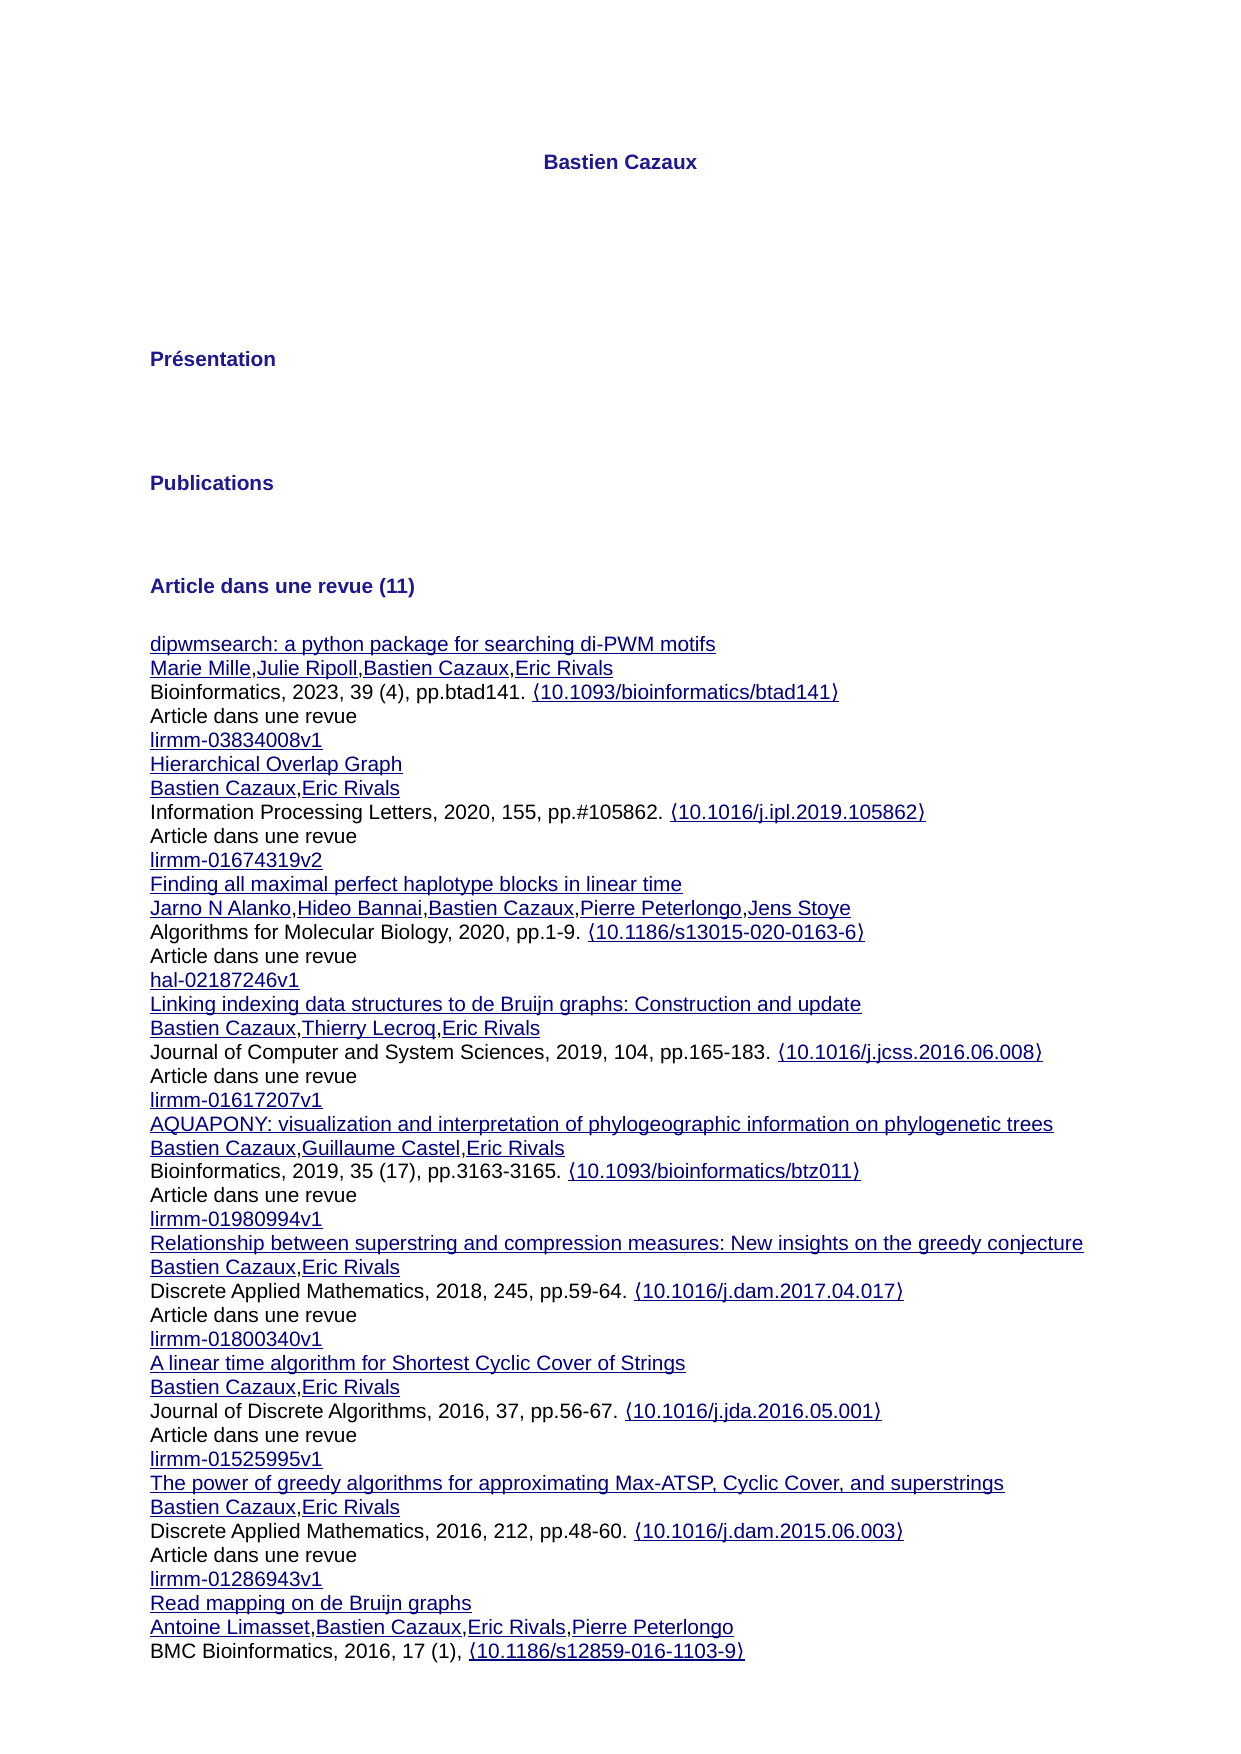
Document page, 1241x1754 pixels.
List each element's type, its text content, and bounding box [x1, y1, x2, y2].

table_cell Linking indexing data structures to de Bruijn graphs: Construction and update Bastien Cazaux,Thierry Lecroq,Eric Rivals Journal of Computer and System Sciences, 2019, 104, pp.165-183. ⟨10.1016/j.jcss.2016.06.008⟩ Article dans une revue lirmm-01617207v1 [150, 992, 1090, 1111]
subtitle Présentation [150, 347, 1090, 371]
table_cell Relationship between superstring and compression measures: New insights on the greedy conjecture Bastien Cazaux,Eric Rivals Discrete Applied Mathematics, 2018, 245, pp.59-64. ⟨10.1016/j.dam.2017.04.017⟩ Article dans une revue lirmm-01800340v1 [150, 1231, 1090, 1351]
table_cell Read mapping on de Bruijn graphs Antoine Limasset,Bastien Cazaux,Eric Rivals,Pierre Peterlongo BMC Bioinformatics, 2016, 17 (1), ⟨10.1186/s12859-016-1103-9⟩ [150, 1591, 1090, 1662]
table_cell Finding all maximal perfect haplotype blocks in linear time Jarno N Alanko,Hideo Bannai,Bastien Cazaux,Pierre Peterlongo,Jens Stoye Algorithms for Molecular Biology, 2020, pp.1-9. ⟨10.1186/s13015-020-0163-6⟩ Article dans une revue hal-02187246v1 [150, 872, 1090, 992]
subtitle Article dans une revue (11) [150, 574, 1090, 598]
subtitle Bastien Cazaux [150, 150, 1090, 174]
subtitle Publications [150, 471, 1090, 495]
table_header dipwmsearch: a python package for searching di-PWM motifs Marie Mille,Julie Ripoll,Bastien Cazaux,Eric Rivals Bioinformatics, 2023, 39 (4), pp.btad141. ⟨10.1093/bioinformatics/btad141⟩ Article dans une revue lirmm-03834008v1 [150, 632, 1090, 752]
table_cell The power of greedy algorithms for approximating Max-ATSP, Cyclic Cover, and superstrings Bastien Cazaux,Eric Rivals Discrete Applied Mathematics, 2016, 212, pp.48-60. ⟨10.1016/j.dam.2015.06.003⟩ Article dans une revue lirmm-01286943v1 [150, 1471, 1090, 1591]
table_cell AQUAPONY: visualization and interpretation of phylogeographic information on phylogenetic trees Bastien Cazaux,Guillaume Castel,Eric Rivals Bioinformatics, 2019, 35 (17), pp.3163-3165. ⟨10.1093/bioinformatics/btz011⟩ Article dans une revue lirmm-01980994v1 [150, 1111, 1090, 1231]
table_cell Hierarchical Overlap Graph Bastien Cazaux,Eric Rivals Information Processing Letters, 2020, 155, pp.#105862. ⟨10.1016/j.ipl.2019.105862⟩ Article dans une revue lirmm-01674319v2 [150, 752, 1090, 872]
table_cell A linear time algorithm for Shortest Cyclic Cover of Strings Bastien Cazaux,Eric Rivals Journal of Discrete Algorithms, 2016, 37, pp.56-67. ⟨10.1016/j.jda.2016.05.001⟩ Article dans une revue lirmm-01525995v1 [150, 1351, 1090, 1471]
